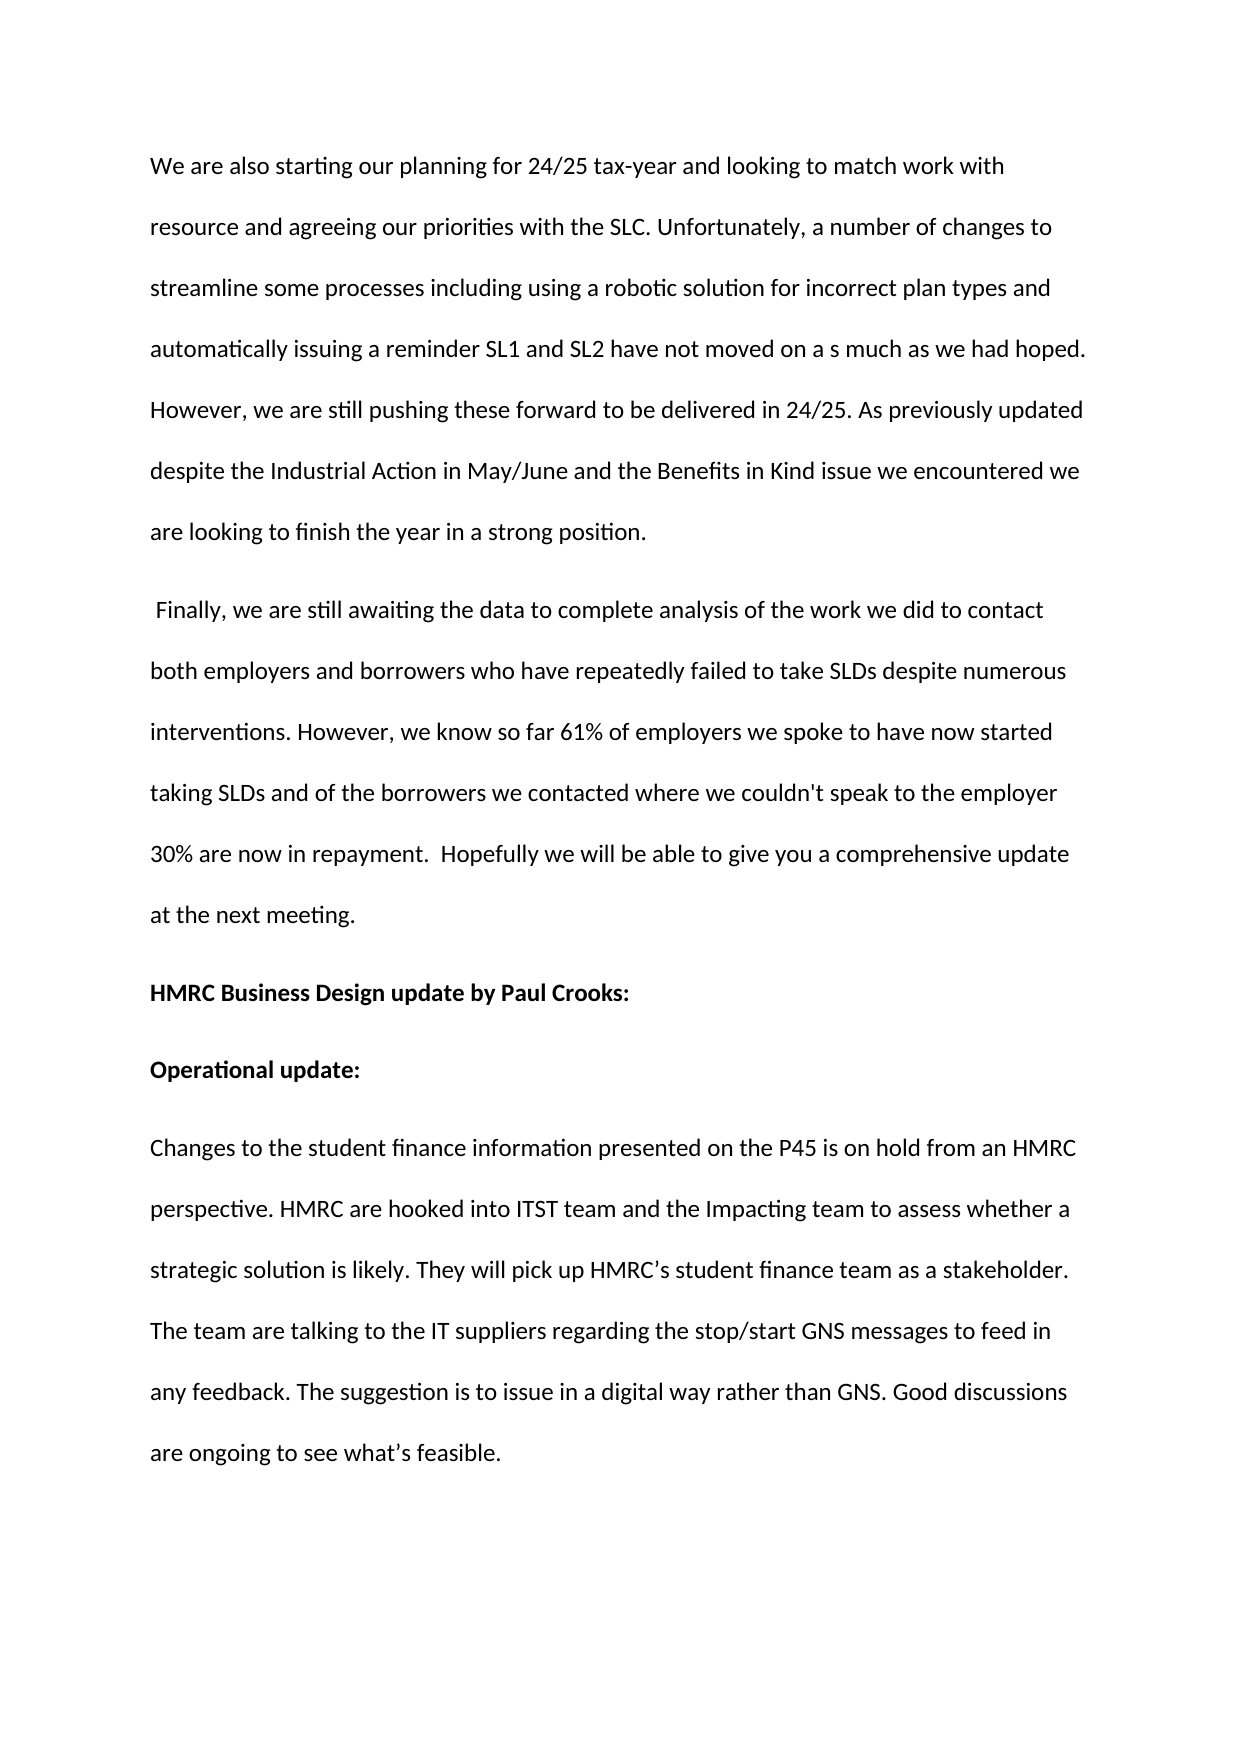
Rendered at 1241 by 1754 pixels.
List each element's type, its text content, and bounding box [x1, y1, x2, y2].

text We are also starting our planning for 24/25 tax-year and looking to match work with resource and agreeing our priorities with the SLC. Unfortunately, a number of changes to streamline some processes including using a robotic solution for incorrect plan types and automatically issuing a reminder SL1 and SL2 have not moved on a s much as we had hoped. However, we are still pushing these forward to be delivered in 24/25. As previously updated despite the Industrial Action in May/June and the Benefits in Kind issue we encountered we are looking to finish the year in a strong position. [150, 150, 1090, 547]
text Finally, we are still awaiting the data to complete analysis of the work we did to contact both employers and borrowers who have repeatedly failed to take SLDs despite numerous interventions. However, we know so far 61% of employers we spoke to have now started taking SLDs and of the borrowers we contacted where we couldn't speak to the employer 30% are now in repayment. Hopefully we will be able to give you a comprehensive update at the next meeting. [150, 594, 1090, 930]
text Changes to the student finance information presented on the P45 is on hold from an HMRC perspective. HMRC are hooked into ITST team and the Impacting team to assess whether a strategic solution is likely. They will pick up HMRC’s student finance team as a stakeholder. The team are talking to the IT suppliers regarding the stop/start GNS messages to feed in any feedback. The suggestion is to issue in a digital way rather than GNS. Good discussions are ongoing to see what’s feasible. [150, 1132, 1090, 1468]
text Operational update: [150, 1054, 1090, 1085]
text HMRC Business Design update by Paul Crooks: [150, 977, 1090, 1007]
